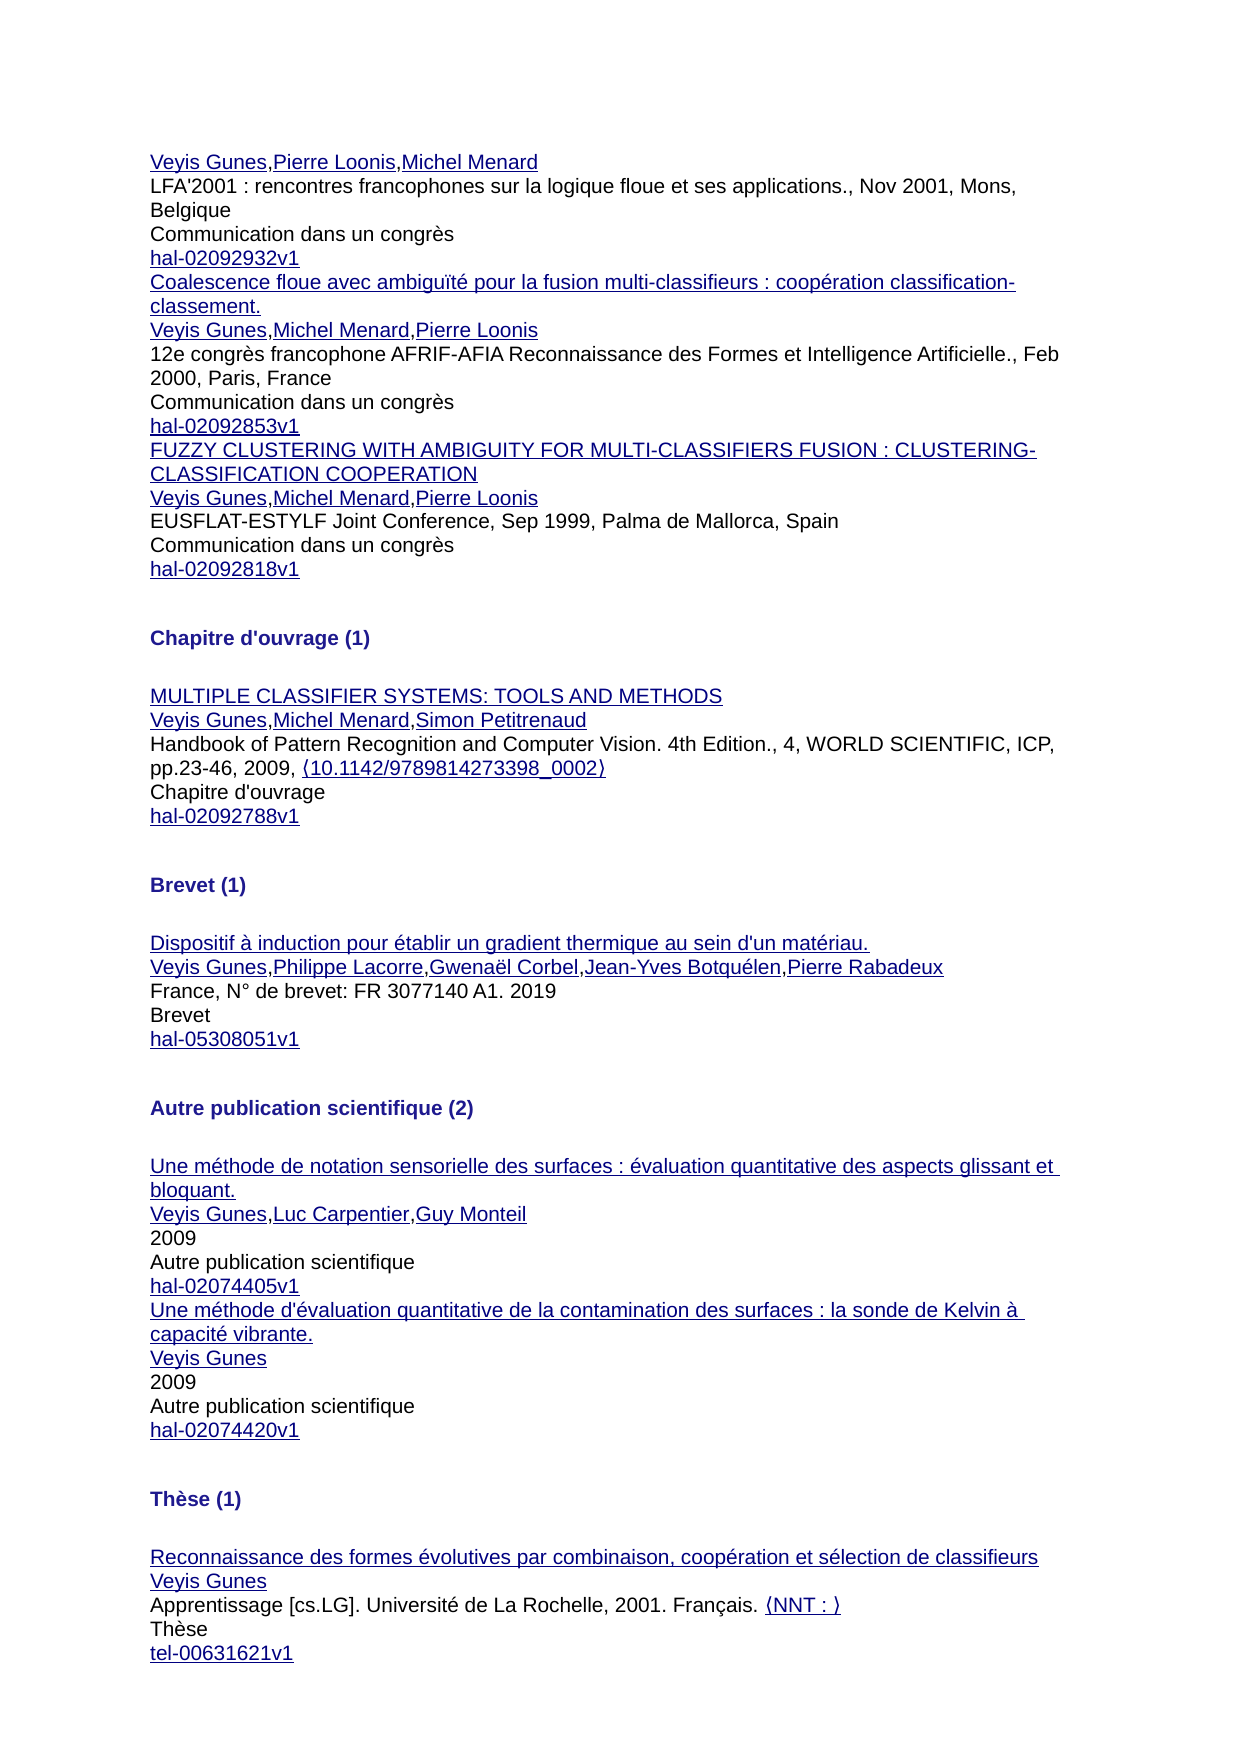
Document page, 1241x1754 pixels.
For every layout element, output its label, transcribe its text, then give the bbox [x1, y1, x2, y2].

subtitle Autre publication scientifique (2) [150, 1096, 1090, 1120]
table_header Une méthode de notation sensorielle des surfaces : évaluation quantitative des aspects glissant et bloquant. Veyis Gunes,Luc Carpentier,Guy Monteil 2009 Autre publication scientifique hal-02074405v1 [150, 1154, 1090, 1298]
table_cell Coalescence floue avec ambiguïté pour la fusion multi-classifieurs : coopération classification-classement. Veyis Gunes,Michel Menard,Pierre Loonis 12e congrès francophone AFRIF-AFIA Reconnaissance des Formes et Intelligence Artificielle., Feb 2000, Paris, France Communication dans un congrès hal-02092853v1 [150, 270, 1090, 437]
table_header Dispositif à induction pour établir un gradient thermique au sein d'un matériau. Veyis Gunes,Philippe Lacorre,Gwenaël Corbel,Jean-Yves Botquélen,Pierre Rabadeux France, N° de brevet: FR 3077140 A1. 2019 Brevet hal-05308051v1 [150, 931, 1090, 1051]
table_cell Veyis Gunes,Pierre Loonis,Michel Menard LFA'2001 : rencontres francophones sur la logique floue et ses applications., Nov 2001, Mons, Belgique Communication dans un congrès hal-02092932v1 [150, 150, 1090, 270]
table_header Reconnaissance des formes évolutives par combinaison, coopération et sélection de classifieurs Veyis Gunes Apprentissage [cs.LG]. Université de La Rochelle, 2001. Français. ⟨NNT : ⟩ Thèse tel-00631621v1 [150, 1545, 1090, 1664]
table_header MULTIPLE CLASSIFIER SYSTEMS: TOOLS AND METHODS Veyis Gunes,Michel Menard,Simon Petitrenaud Handbook of Pattern Recognition and Computer Vision. 4th Edition., 4, WORLD SCIENTIFIC, ICP, pp.23-46, 2009, ⟨10.1142/9789814273398_0002⟩ Chapitre d'ouvrage hal-02092788v1 [150, 684, 1090, 828]
table_cell Une méthode d'évaluation quantitative de la contamination des surfaces : la sonde de Kelvin à capacité vibrante. Veyis Gunes 2009 Autre publication scientifique hal-02074420v1 [150, 1298, 1090, 1442]
subtitle Thèse (1) [150, 1486, 1090, 1510]
table_cell FUZZY CLUSTERING WITH AMBIGUITY FOR MULTI-CLASSIFIERS FUSION : CLUSTERING-CLASSIFICATION COOPERATION Veyis Gunes,Michel Menard,Pierre Loonis EUSFLAT-ESTYLF Joint Conference, Sep 1999, Palma de Mallorca, Spain Communication dans un congrès hal-02092818v1 [150, 438, 1090, 581]
subtitle Brevet (1) [150, 873, 1090, 897]
subtitle Chapitre d'ouvrage (1) [150, 626, 1090, 650]
